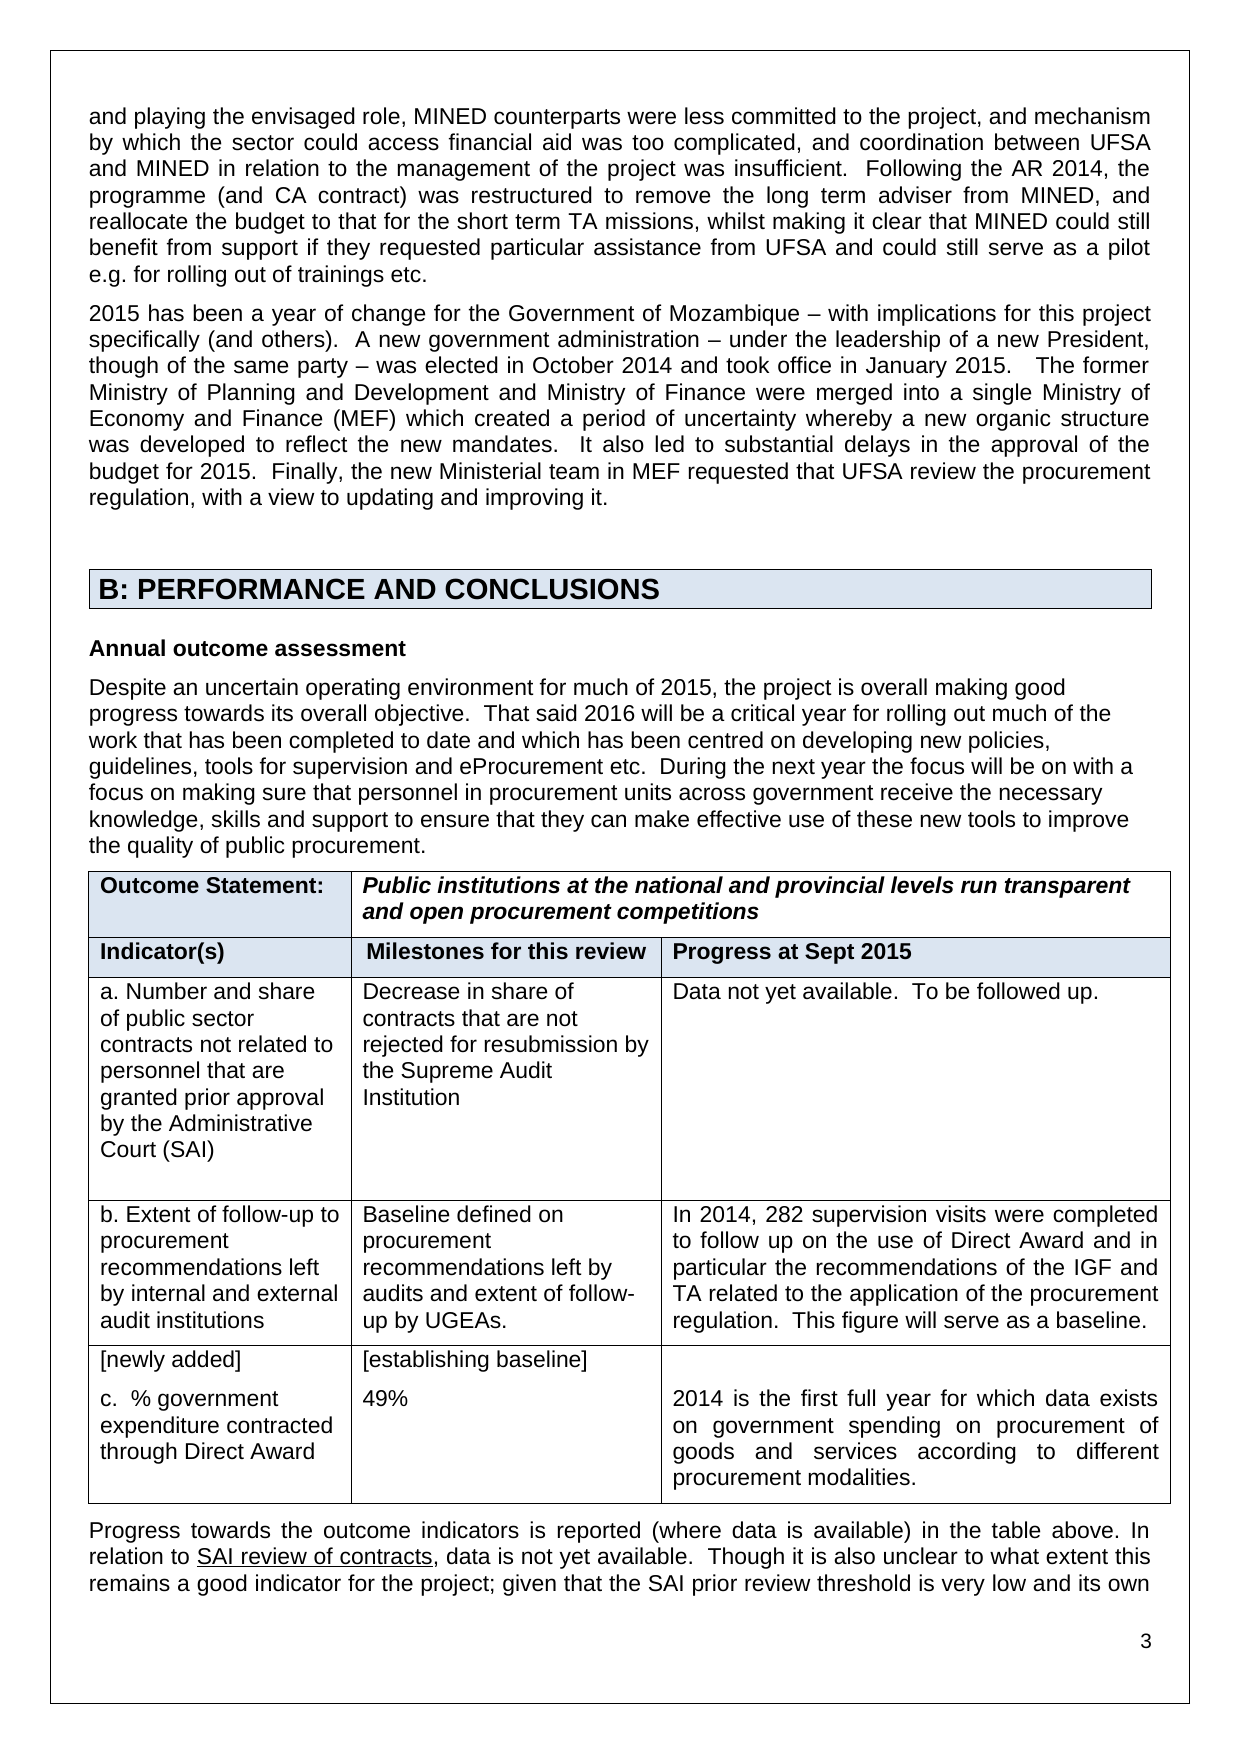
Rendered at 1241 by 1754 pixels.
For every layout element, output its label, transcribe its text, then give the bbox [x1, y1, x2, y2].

subtitle B: PERFORMANCE AND CONCLUSIONS [90, 570, 1151, 608]
table_cell [establishing baseline] 49% [352, 1346, 661, 1503]
table_cell Data not yet available. To be followed up. [662, 978, 1170, 1200]
table_cell b. Extent of follow-up to procurement recommendations left by internal and external audit institutions [89, 1201, 351, 1345]
table_cell Decrease in share of contracts that are not rejected for resubmission by the Supreme Audit Institution [352, 978, 661, 1200]
table_cell Progress at Sept 2015 [662, 938, 1170, 977]
table_cell Indicator(s) [89, 938, 351, 977]
table_header Public institutions at the national and provincial levels run transparent and open procurement competitions [352, 872, 1170, 937]
table_cell In 2014, 282 supervision visits were completed to follow up on the use of Direct Award and in particular the recommendations of the IGF and TA related to the application of the procurement regulation. This figure will serve as a baseline. [662, 1201, 1170, 1345]
text Despite an uncertain operating environment for much of 2015, the project is overall making good progress towards its overall objective. That said 2016 will be a critical year for rolling out much of the work that has been completed to date and which has been centred on developing new policies, guidelines, tools for supervision and eProcurement etc. During the next year the focus will be on with a focus on making sure that personnel in procurement units across government receive the necessary knowledge, skills and support to ensure that they can make effective use of these new tools to improve the quality of public procurement. [89, 674, 1152, 858]
table_header Outcome Statement: [89, 872, 351, 937]
table_cell Baseline defined on procurement recommendations left by audits and extent of follow-up by UGEAs. [352, 1201, 661, 1345]
table_cell Milestones for this review [352, 938, 661, 977]
text Annual outcome assessment [89, 635, 1152, 661]
text Progress towards the outcome indicators is reported (where data is available) in the table above. In relation to SAI review of contracts, data is not yet available. Though it is also unclear to what extent this remains a good indicator for the project; given that the SAI prior review threshold is very low and its own [89, 1517, 1152, 1596]
text and playing the envisaged role, MINED counterparts were less committed to the project, and mechanism by which the sector could access financial aid was too complicated, and coordination between UFSA and MINED in relation to the management of the project was insufficient. Following the AR 2014, the programme (and CA contract) was restructured to remove the long term adviser from MINED, and reallocate the budget to that for the short term TA missions, whilst making it clear that MINED could still benefit from support if they requested particular assistance from UFSA and could still serve as a pilot e.g. for rolling out of trainings etc. [89, 103, 1152, 287]
table_cell 2014 is the first full year for which data exists on government spending on procurement of goods and services according to different procurement modalities. [662, 1346, 1170, 1503]
table_cell a. Number and share of public sector contracts not related to personnel that are granted prior approval by the Administrative Court (SAI) [89, 978, 351, 1200]
table_cell [newly added] c. % government expenditure contracted through Direct Award [89, 1346, 351, 1503]
text 2015 has been a year of change for the Government of Mozambique – with implications for this project specifically (and others). A new government administration – under the leadership of a new President, though of the same party – was elected in October 2014 and took office in January 2015. The former Ministry of Planning and Development and Ministry of Finance were merged into a single Ministry of Economy and Finance (MEF) which created a period of uncertainty whereby a new organic structure was developed to reflect the new mandates. It also led to substantial delays in the approval of the budget for 2015. Finally, the new Ministerial team in MEF requested that UFSA review the procurement regulation, with a view to updating and improving it. [89, 299, 1152, 510]
